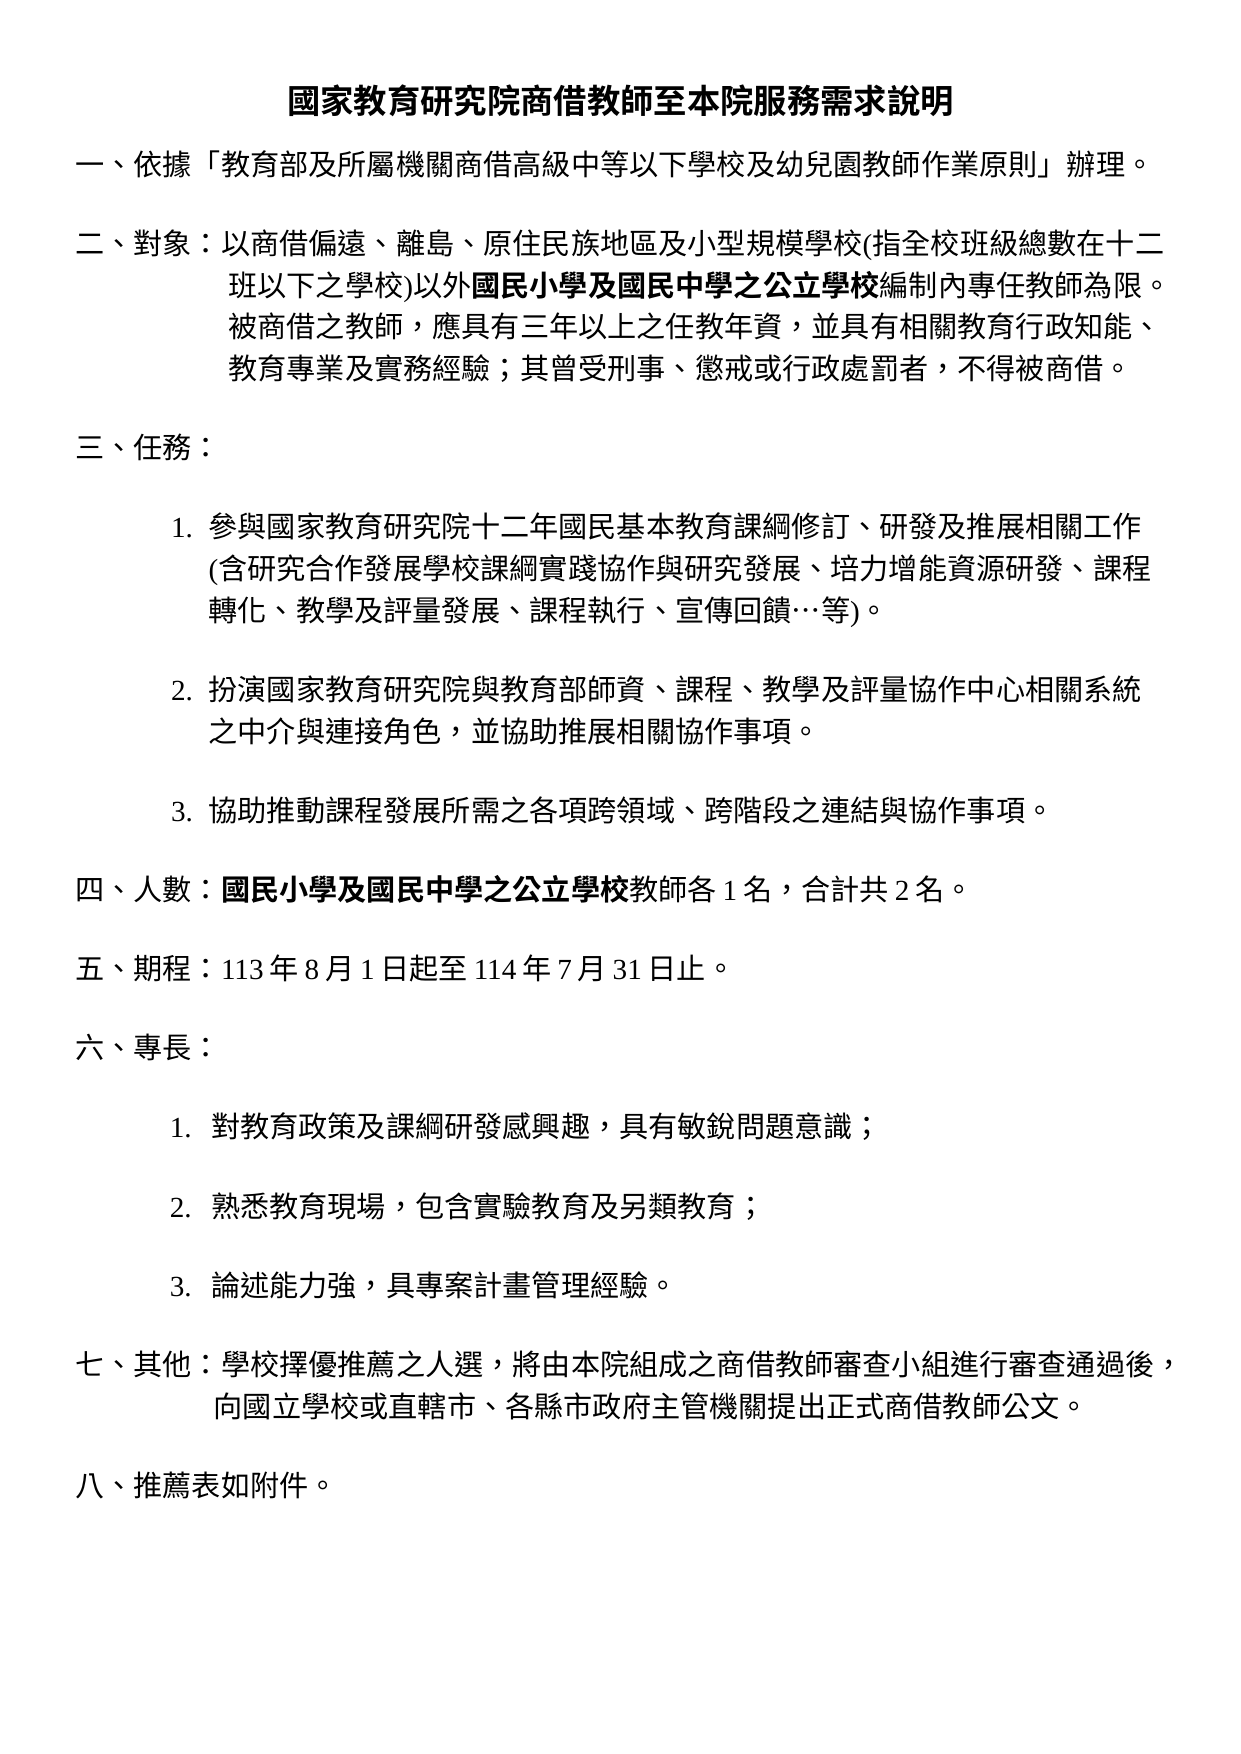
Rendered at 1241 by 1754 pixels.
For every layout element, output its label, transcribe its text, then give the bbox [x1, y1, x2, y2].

text 八、推薦表如附件。 [75, 1463, 1165, 1504]
text 四、人數：國民小學及國民中學之公立學校教師各1名，合計共2名。 [75, 867, 1165, 909]
text 五、期程：113年8月1日起至114年7月31日止。 [75, 946, 1165, 988]
text 七、其他：學校擇優推薦之人選，將由本院組成之商借教師審查小組進行審查通過後，向國立學校或直轄市、各縣市政府主管機關提出正式商借教師公文。 [75, 1342, 1165, 1425]
list 熟悉教育現場，包含實驗教育及另類教育； [169, 1184, 1165, 1225]
text 國家教育研究院商借教師至本院服務需求說明 [75, 75, 1165, 123]
list 協助推動課程發展所需之各項跨領域、跨階段之連結與協作事項。 [171, 788, 1165, 829]
text 六、專長： [75, 1025, 1165, 1067]
text 三、任務： [75, 425, 1165, 467]
list 參與國家教育研究院十二年國民基本教育課綱修訂、研發及推展相關工作(含研究合作發展學校課綱實踐協作與研究發展、培力增能資源研發、課程轉化、教學及評量發展、課程執行、宣傳回饋…等)。 [171, 504, 1165, 629]
text 一、依據「教育部及所屬機關商借高級中等以下學校及幼兒園教師作業原則」辦理。 [75, 142, 1165, 184]
list 論述能力強，具專案計畫管理經驗。 [169, 1263, 1165, 1304]
list 對教育政策及課綱研發感興趣，具有敏銳問題意識； [169, 1104, 1165, 1146]
list 扮演國家教育研究院與教育部師資、課程、教學及評量協作中心相關系統之中介與連接角色，並協助推展相關協作事項。 [171, 667, 1165, 750]
text 二、對象：以商借偏遠、離島、原住民族地區及小型規模學校(指全校班級總數在十二班以下之學校)以外國民小學及國民中學之公立學校編制內專任教師為限。被商借之教師，應具有三年以上之任教年資，並具有相關教育行政知能、教育專業及實務經驗；其曾受刑事、懲戒或行政處罰者，不得被商借。 [75, 221, 1165, 388]
